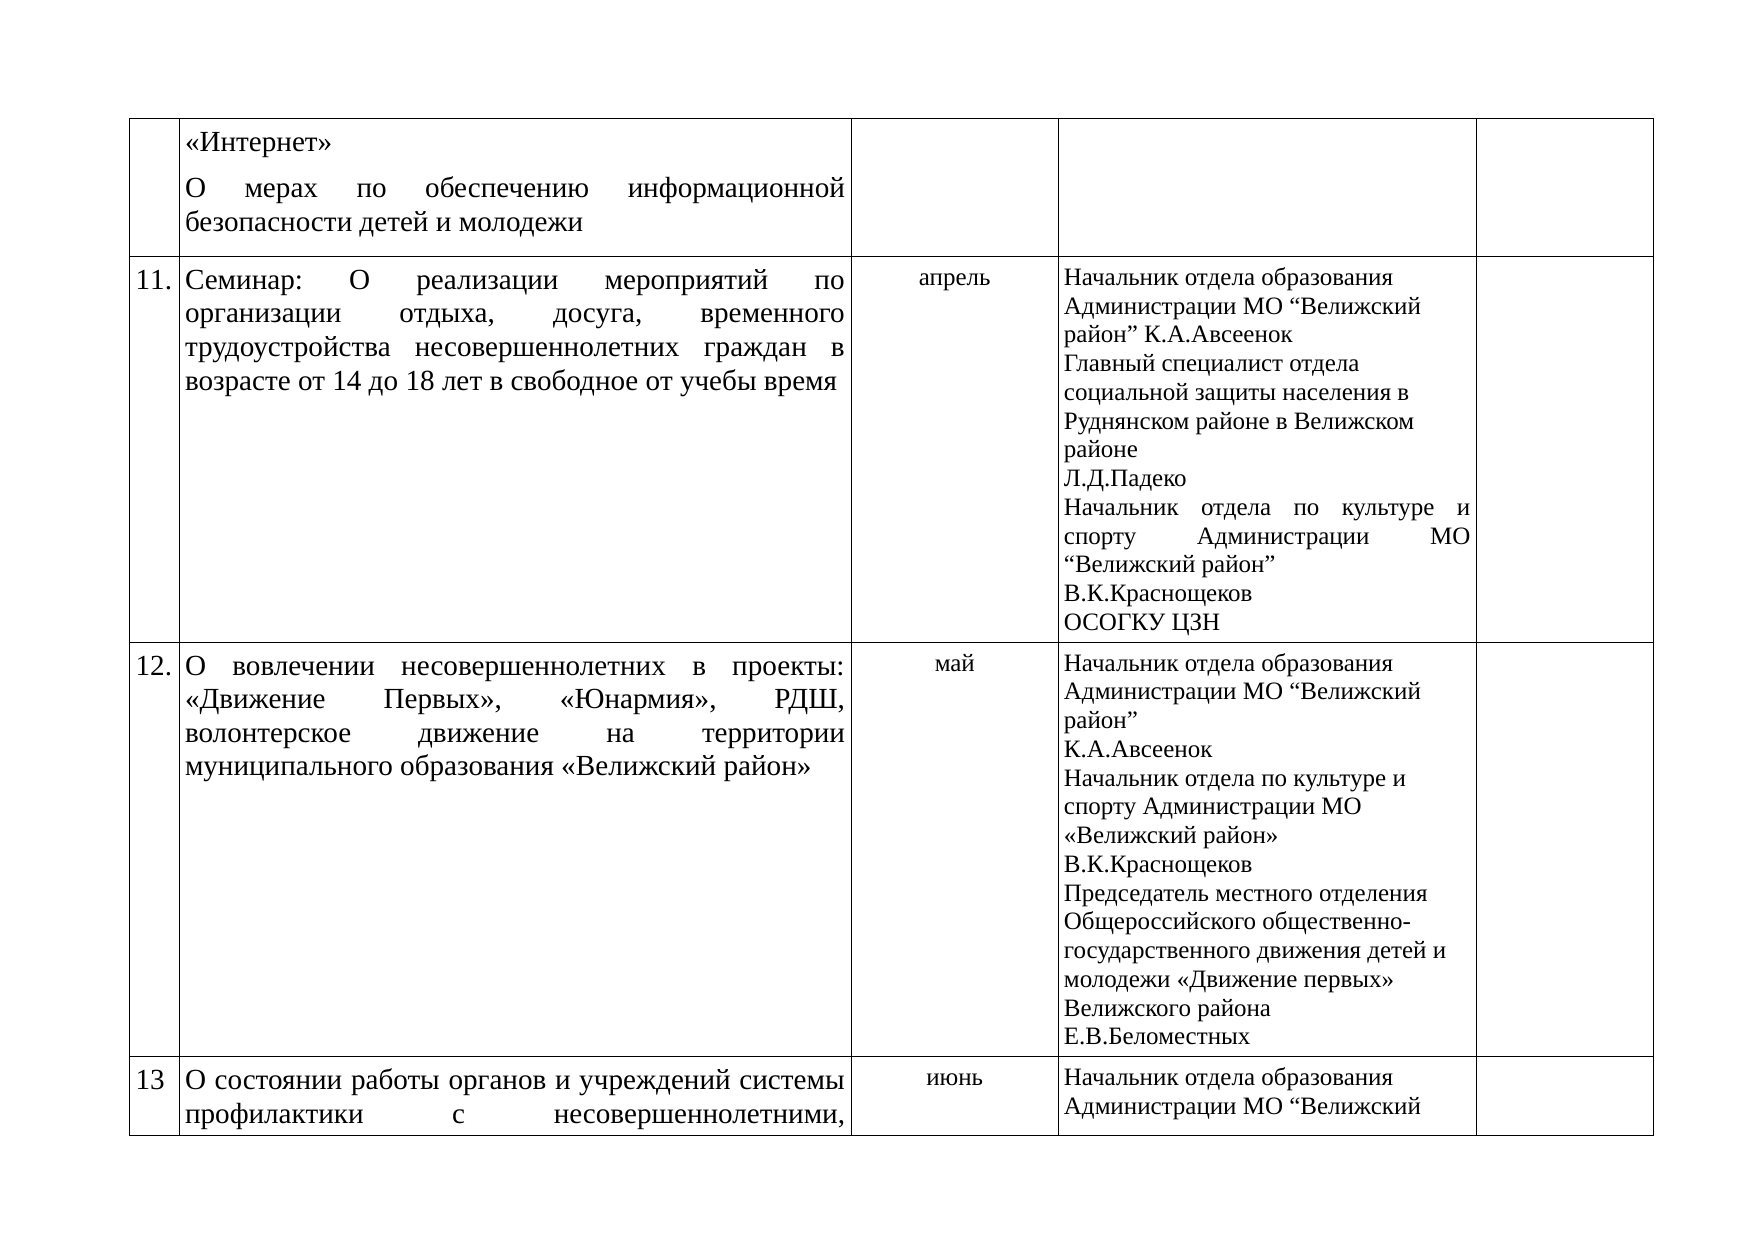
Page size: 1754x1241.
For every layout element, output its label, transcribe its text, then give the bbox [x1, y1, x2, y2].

table_cell Начальник отдела образования Администрации МО “Велижский район” К.А.Авсеенок Начальник отдела по культуре и спорту Администрации МО «Велижский район» В.К.Краснощеков Председатель местного отделения Общероссийского общественно-государственного движения детей и молодежи «Движение первых» Велижского района Е.В.Беломестных [1059, 643, 1476, 1056]
table_cell апрель [852, 257, 1058, 641]
table_cell июнь [852, 1057, 1058, 1135]
table_cell Начальник отдела образования Администрации МО “Велижский район” К.А.Авсеенок Главный специалист отдела социальной защиты населения в Руднянском районе в Велижском районе Л.Д.Падеко Начальник отдела по культуре и спорту Администрации МО “Велижский район” В.К.Краснощеков ОСОГКУ ЦЗН [1059, 257, 1476, 641]
table_cell [1477, 257, 1653, 641]
table_cell Начальник отдела образования Администрации МО “Велижский [1059, 1057, 1476, 1135]
table_cell [852, 119, 1058, 256]
table_cell [1477, 119, 1653, 256]
table_cell 13 [130, 1057, 179, 1135]
table_cell [130, 119, 179, 256]
table_cell Семинар: О реализации мероприятий по организации отдыха, досуга, временного трудоустройства несовершеннолетних граждан в возрасте от 14 до 18 лет в свободное от учебы время [180, 257, 851, 641]
table_cell май [852, 643, 1058, 1056]
table_cell О вовлечении несовершеннолетних в проекты: «Движение Первых», «Юнармия», РДШ, волонтерское движение на территории муниципального образования «Велижский район» [180, 643, 851, 1056]
table_cell О состоянии работы органов и учреждений системы профилактики с несовершеннолетними, [180, 1057, 851, 1135]
table_cell 12. [130, 643, 179, 1056]
table_cell [1059, 119, 1476, 256]
table_cell «Интернет» О мерах по обеспечению информационной безопасности детей и молодежи [180, 119, 851, 256]
table_cell [1477, 643, 1653, 1056]
table_cell 11. [130, 257, 179, 641]
table_cell [1477, 1057, 1653, 1135]
